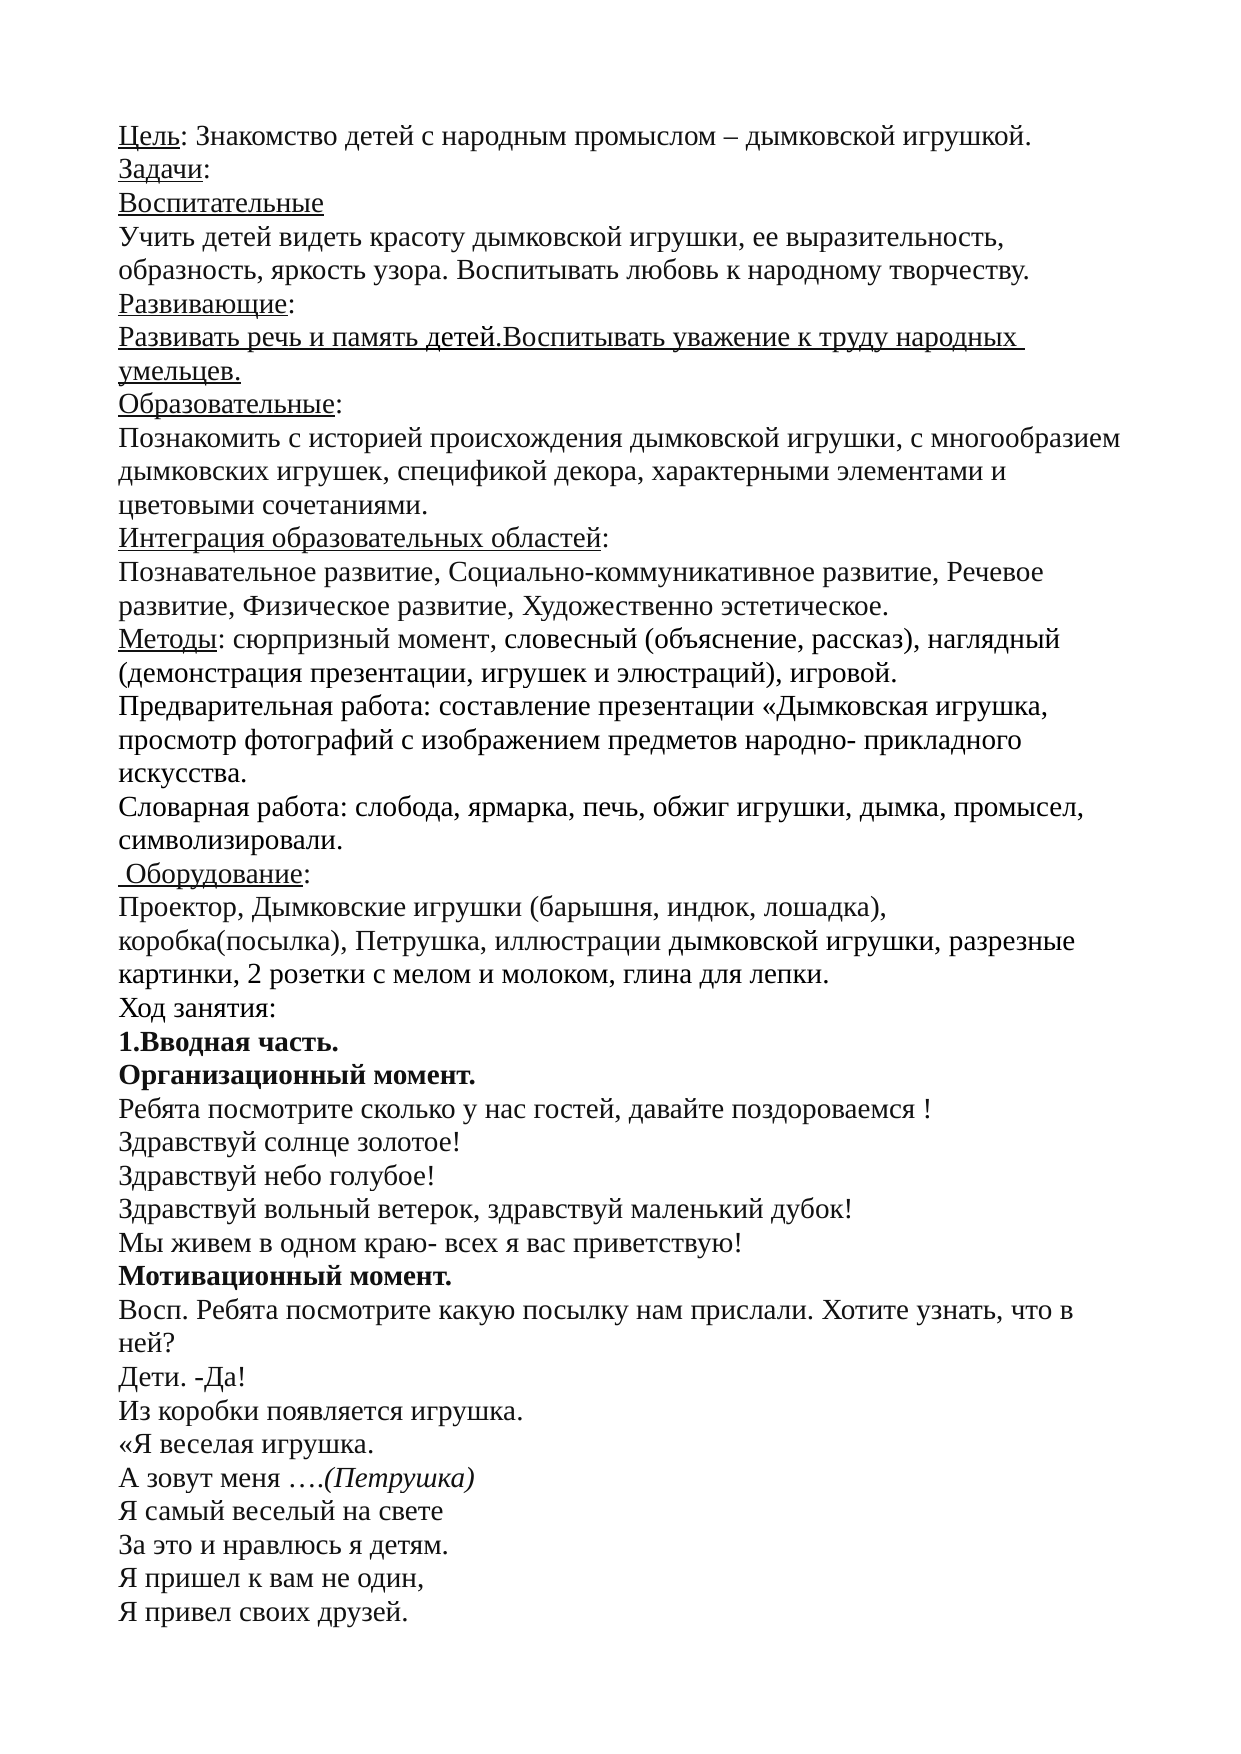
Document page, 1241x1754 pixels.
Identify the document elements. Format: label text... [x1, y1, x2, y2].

text Задачи: [118, 152, 1122, 185]
text Мы живем в одном краю- всех я вас приветствую! [118, 1225, 1122, 1258]
text 1.Вводная часть. [118, 1024, 1122, 1057]
text Я самый веселый на свете [118, 1493, 1122, 1527]
text Познавательное развитие, Социально-коммуникативное развитие, Речевое развитие, Физическое развитие, Художественно эстетическое. [118, 554, 1122, 621]
text Воспитательные [118, 185, 1122, 219]
text Здравствуй солнце золотое! [118, 1124, 1122, 1158]
text Я привел своих друзей. [118, 1594, 1122, 1627]
text Цель: Знакомство детей с народным промыслом – дымковской игрушкой. [118, 118, 1122, 152]
text Развивать речь и память детей.Воспитывать уважение к труду народных умельцев. [118, 319, 1122, 386]
text Организационный момент. [118, 1057, 1122, 1091]
text Проектор, Дымковские игрушки (барышня, индюк, лошадка), коробка(посылка), Петрушка, иллюстрации дымковской игрушки, разрезные картинки, 2 розетки с мелом и молоком, глина для лепки. [118, 889, 1122, 990]
text А зовут меня ….(Петрушка) [118, 1460, 1122, 1493]
text Образовательные: [118, 386, 1122, 420]
text Здравствуй небо голубое! [118, 1158, 1122, 1191]
text Словарная работа: слобода, ярмарка, печь, обжиг игрушки, дымка, промысел, символизировали. [118, 789, 1122, 856]
text Здравствуй вольный ветерок, здравствуй маленький дубок! [118, 1191, 1122, 1225]
text Методы: сюрпризный момент, словесный (объяснение, рассказ), наглядный (демонстрация презентации, игрушек и элюстраций), игровой. [118, 621, 1122, 688]
text Интеграция образовательных областей: [118, 521, 1122, 554]
text Восп. Ребята посмотрите какую посылку нам прислали. Хотите узнать, что в ней? [118, 1292, 1122, 1359]
text Я пришел к вам не один, [118, 1560, 1122, 1594]
text Ход занятия: [118, 990, 1122, 1024]
text Учить детей видеть красоту дымковской игрушки, ее выразительность, образность, яркость узора. Воспитывать любовь к народному творчеству. [118, 219, 1122, 286]
text Оборудование: [118, 856, 1122, 889]
text Из коробки появляется игрушка. [118, 1393, 1122, 1426]
text «Я веселая игрушка. [118, 1426, 1122, 1460]
text Мотивационный момент. [118, 1258, 1122, 1292]
text Дети. -Да! [118, 1359, 1122, 1393]
text Развивающие: [118, 286, 1122, 319]
text Познакомить с историей происхождения дымковской игрушки, с многообразием дымковских игрушек, спецификой декора, характерными элементами и цветовыми сочетаниями. [118, 420, 1122, 521]
text Ребята посмотрите сколько у нас гостей, давайте поздороваемся ! [118, 1091, 1122, 1124]
text За это и нравлюсь я детям. [118, 1527, 1122, 1560]
text Предварительная работа: составление презентации «Дымковская игрушка, просмотр фотографий с изображением предметов народно- прикладного искусства. [118, 688, 1122, 789]
